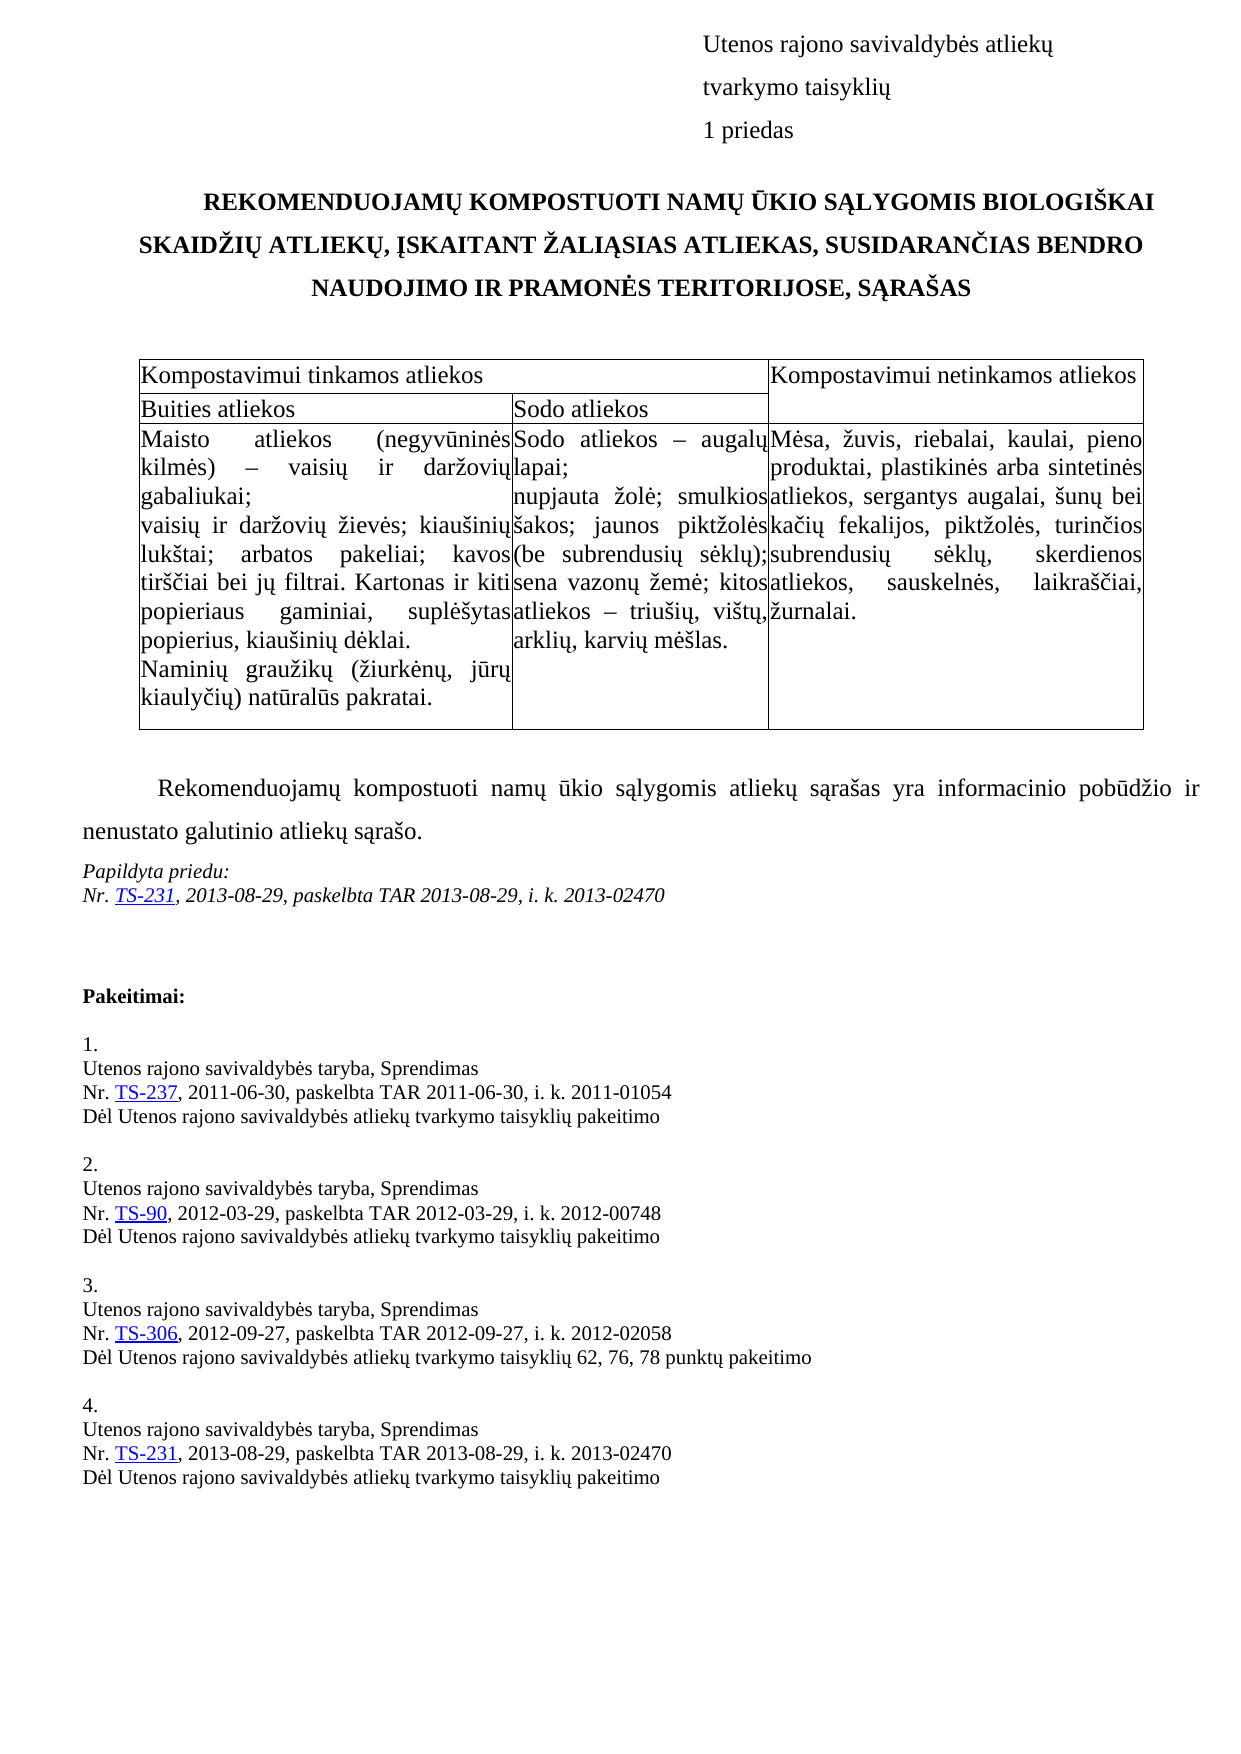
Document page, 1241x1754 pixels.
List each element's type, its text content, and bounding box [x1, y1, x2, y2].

text Nr. TS-237, 2011-06-30, paskelbta TAR 2011-06-30, i. k. 2011-01054 [82, 1080, 1201, 1104]
table_cell Sodo atliekos – augalų lapai; nupjauta žolė; smulkios šakos; jaunos piktžolės (be subrendusių sėklų); sena vazonų žemė; kitos atliekos – triušių, vištų, arklių, karvių mėšlas. [513, 424, 768, 728]
text Rekomenduojamų kompostuoti namų ūkio sąlygomis atliekų sąrašas yra informacinio pobūdžio ir nenustato galutinio atliekų sąrašo. [82, 773, 1201, 844]
text Utenos rajono savivaldybės atliekų [82, 29, 1201, 57]
table_cell Sodo atliekos [513, 394, 768, 423]
table_cell Mėsa, žuvis, riebalai, kaulai, pieno produktai, plastikinės arba sintetinės atliekos, sergantys augalai, šunų bei kačių fekalijos, piktžolės, turinčios subrendusių sėklų, skerdienos atliekos, sauskelnės, laikraščiai, žurnalai. [769, 424, 1143, 728]
table_cell Buities atliekos [140, 394, 512, 423]
text REKOMENDUOJAMŲ KOMPOSTUOTI NAMŲ ŪKIO SĄLYGOMIS BIOLOGIŠKAI SKAIDŽIŲ ATLIEKŲ, ĮSKAITANT ŽALIĄSIAS ATLIEKAS, SUSIDARANČIAS BENDRO NAUDOJIMO IR PRAMONĖS TERITORIJOSE, SĄRAŠAS [82, 187, 1201, 302]
text Utenos rajono savivaldybės taryba, Sprendimas [82, 1417, 1201, 1441]
text 2. [82, 1152, 1201, 1176]
text Dėl Utenos rajono savivaldybės atliekų tvarkymo taisyklių pakeitimo [82, 1465, 1201, 1489]
text 3. [82, 1273, 1201, 1297]
text Utenos rajono savivaldybės taryba, Sprendimas [82, 1176, 1201, 1200]
text Dėl Utenos rajono savivaldybės atliekų tvarkymo taisyklių 62, 76, 78 punktų pakeitimo [82, 1345, 1201, 1369]
text Pakeitimai: [82, 984, 1201, 1008]
text Utenos rajono savivaldybės taryba, Sprendimas [82, 1297, 1201, 1321]
text 1. [82, 1032, 1201, 1056]
text Dėl Utenos rajono savivaldybės atliekų tvarkymo taisyklių pakeitimo [82, 1104, 1201, 1128]
table_header Kompostavimui tinkamos atliekos [140, 360, 768, 393]
text Nr. TS-231, 2013-08-29, paskelbta TAR 2013-08-29, i. k. 2013-02470 [82, 1441, 1201, 1465]
table_cell Maisto atliekos (negyvūninės kilmės) – vaisių ir daržovių gabaliukai; vaisių ir daržovių žievės; kiaušinių lukštai; arbatos pakeliai; kavos tirščiai bei jų filtrai. Kartonas ir kiti popieriaus gaminiai, suplėšytas popierius, kiaušinių dėklai. Naminių graužikų (žiurkėnų, jūrų kiaulyčių) natūralūs pakratai. [140, 424, 512, 728]
text Papildyta priedu: [82, 859, 1201, 883]
text 4. [82, 1393, 1201, 1417]
table_header Kompostavimui netinkamos atliekos [769, 360, 1143, 423]
text Dėl Utenos rajono savivaldybės atliekų tvarkymo taisyklių pakeitimo [82, 1224, 1201, 1248]
text Utenos rajono savivaldybės taryba, Sprendimas [82, 1056, 1201, 1080]
text 1 priedas [82, 115, 1201, 144]
text tvarkymo taisyklių [82, 72, 1201, 101]
text Nr. TS-90, 2012-03-29, paskelbta TAR 2012-03-29, i. k. 2012-00748 [82, 1200, 1201, 1224]
text Nr. TS-306, 2012-09-27, paskelbta TAR 2012-09-27, i. k. 2012-02058 [82, 1321, 1201, 1345]
text Nr. TS-231, 2013-08-29, paskelbta TAR 2013-08-29, i. k. 2013-02470 [82, 883, 1201, 907]
